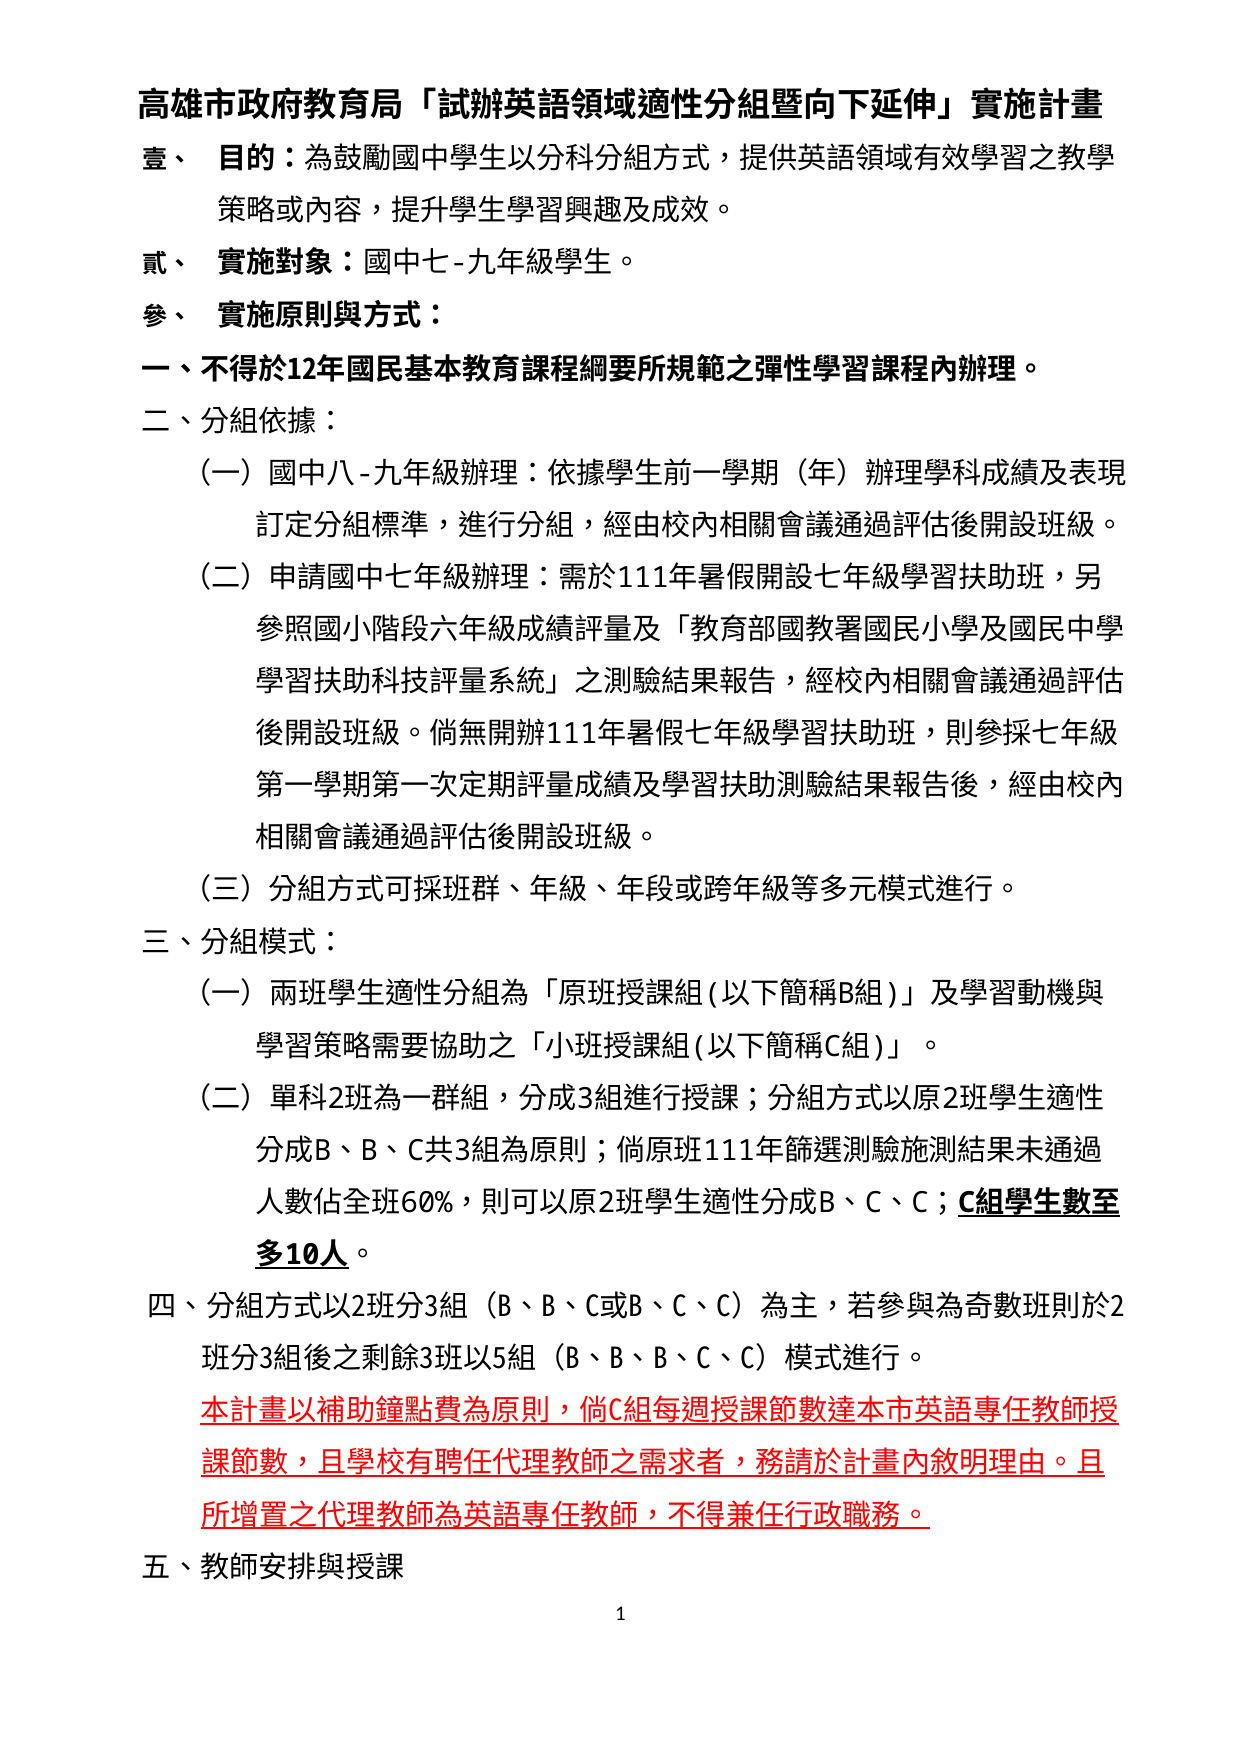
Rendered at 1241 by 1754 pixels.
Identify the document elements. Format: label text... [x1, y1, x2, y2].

text （二）單科2班為一群組，分成3組進行授課；分組方式以原2班學生適性分成B、B、C共3組為原則；倘原班111年篩選測驗施測結果未通過人數佔全班60%，則可以原2班學生適性分成B、C、C；C組學生數至多10人。 [113, 1064, 1128, 1273]
text （二）申請國中七年級辦理：需於111年暑假開設七年級學習扶助班，另參照國小階段六年級成績評量及「教育部國教署國民小學及國民中學學習扶助科技評量系統」之測驗結果報告，經校內相關會議通過評估後開設班級。倘無開辦111年暑假七年級學習扶助班，則參採七年級第一學期第一次定期評量成績及學習扶助測驗結果報告後，經由校內相關會議通過評估後開設班級。 [112, 544, 1128, 856]
list 實施對象：國中七-九年級學生。 [142, 231, 1128, 283]
text 本計畫以補助鐘點費為原則，倘C組每週授課節數達本市英語專任教師授課節數，且學校有聘任代理教師之需求者，務請於計畫內敘明理由。且所增置之代理教師為英語專任教師，不得兼任行政職務。 [112, 1377, 1128, 1533]
text （三）分組方式可採班群、年級、年段或跨年級等多元模式進行。 [112, 856, 1128, 908]
text （一）國中八-九年級辦理：依據學生前一學期（年）辦理學科成績及表現訂定分組標準，進行分組，經由校內相關會議通過評估後開設班級。 [112, 439, 1128, 544]
text 高雄市政府教育局「試辦英語領域適性分組暨向下延伸」實施計畫 [112, 75, 1128, 127]
list 目的：為鼓勵國中學生以分科分組方式，提供英語領域有效學習之教學策略或內容，提升學生學習興趣及成效。 [142, 127, 1128, 231]
text （一）兩班學生適性分組為「原班授課組(以下簡稱B組)」及學習動機與學習策略需要協助之「小班授課組(以下簡稱C組)」。 [113, 960, 1128, 1064]
text 四、分組方式以2班分3組（B、B、C或B、C、C）為主，若參與為奇數班則於2班分3組後之剩餘3班以5組（B、B、B、C、C）模式進行。 [112, 1273, 1128, 1377]
text 一、不得於12年國民基本教育課程綱要所規範之彈性學習課程內辦理。 [112, 335, 1128, 387]
text 二、分組依據： [112, 387, 1128, 439]
text 三、分組模式： [112, 908, 1128, 960]
text 五、教師安排與授課 [112, 1533, 1128, 1585]
list 實施原則與方式： [142, 283, 1128, 335]
